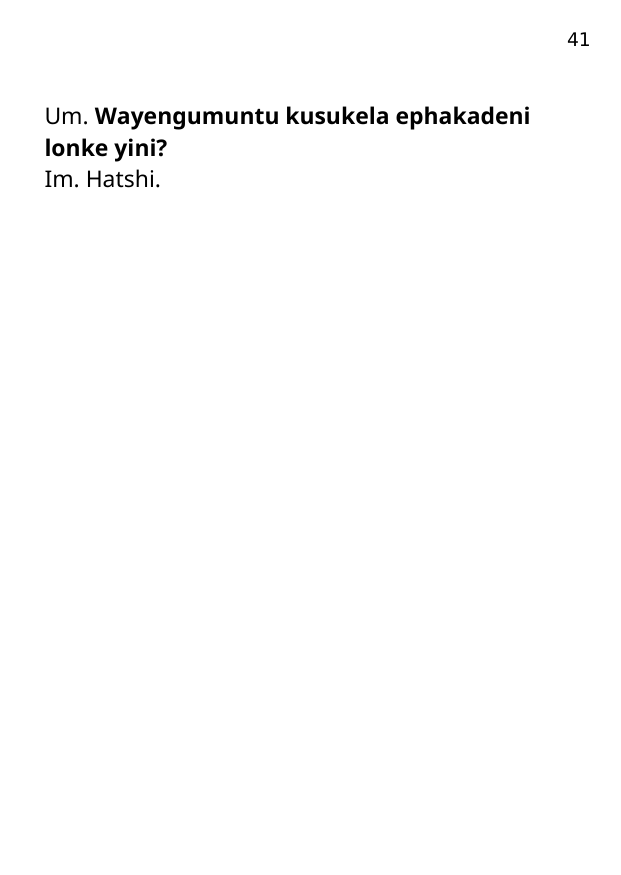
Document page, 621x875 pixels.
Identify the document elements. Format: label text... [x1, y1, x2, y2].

text Um. Wayengumuntu kusukela ephakadeni lonke yini? [44, 100, 591, 163]
text Im. Hatshi. [44, 163, 591, 194]
